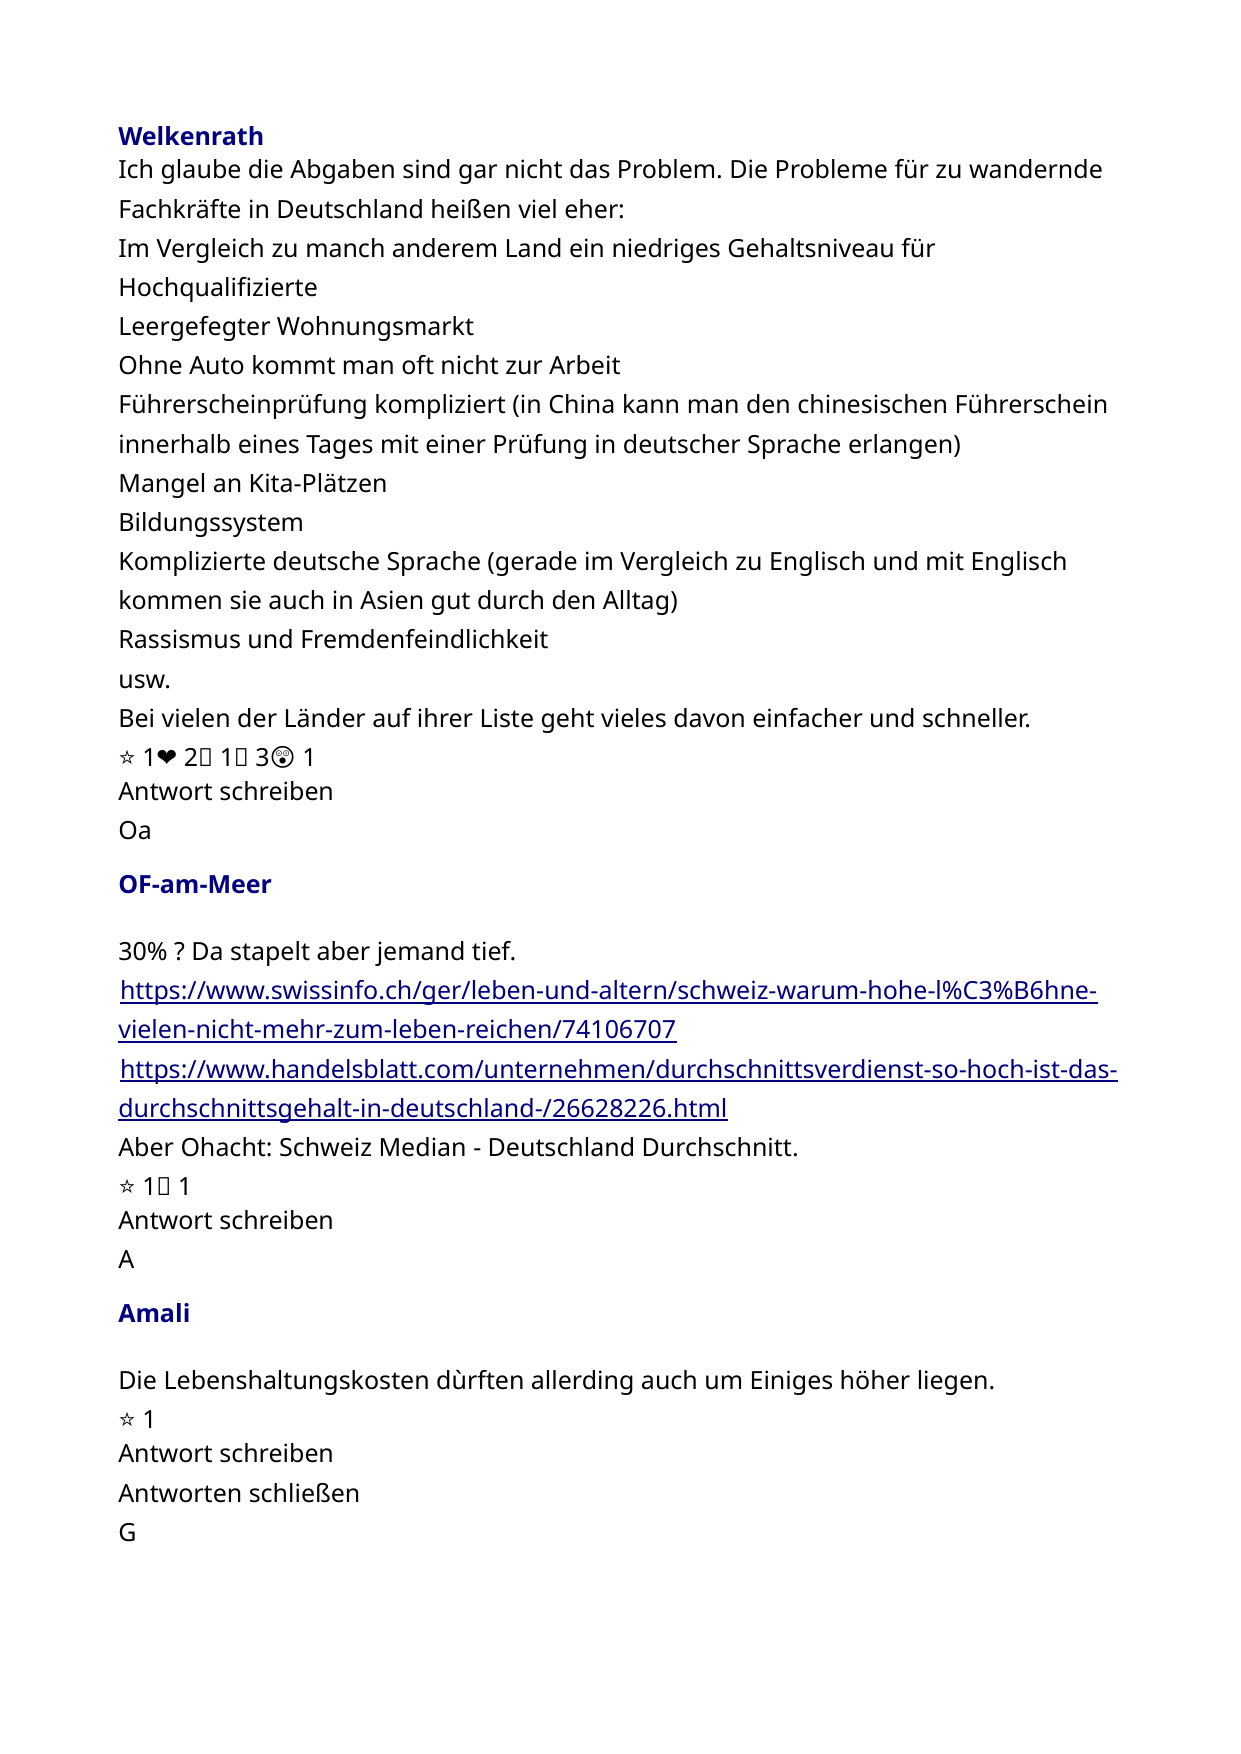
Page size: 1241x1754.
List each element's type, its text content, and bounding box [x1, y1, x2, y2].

text Leergefegter Wohnungsmarkt [118, 309, 1122, 343]
subtitle OF-am-Meer [118, 867, 1122, 901]
text Ich glaube die Abgaben sind gar nicht das Problem. Die Probleme für zu wandernde Fachkräfte in Deutschland heißen viel eher: [118, 152, 1122, 225]
text G [118, 1514, 1122, 1548]
text https://www.swissinfo.ch/ger/leben-und-altern/schweiz-warum-hohe-l%C3%B6hne-vielen-nicht-mehr-zum-leben-reichen/74106707 [118, 973, 1122, 1046]
subtitle Amali [118, 1296, 1122, 1330]
text Im Vergleich zu manch anderem Land ein niedriges Gehaltsniveau für Hochqualifizierte [118, 231, 1122, 304]
text usw. [118, 661, 1122, 695]
text Antworten schließen [118, 1475, 1122, 1509]
text ⭐️ 1 [118, 1402, 1122, 1436]
text A [118, 1242, 1122, 1276]
text Mangel an Kita-Plätzen [118, 466, 1122, 499]
text Antwort schreiben [118, 1436, 1122, 1470]
text 30% ? Da stapelt aber jemand tief. [118, 934, 1122, 968]
text Antwort schreiben [118, 774, 1122, 808]
text Die Lebenshaltungskosten dùrften allerding auch um Einiges höher liegen. [118, 1363, 1122, 1397]
text Aber Ohacht: Schweiz Median - Deutschland Durchschnitt. [118, 1129, 1122, 1164]
text ⭐️ 1❤️ 2🙁 1🤨 3😲 1 [118, 740, 1122, 774]
text Bei vielen der Länder auf ihrer Liste geht vieles davon einfacher und schneller. [118, 701, 1122, 734]
text https://www.handelsblatt.com/unternehmen/durchschnittsverdienst-so-hoch-ist-das-durchschnittsgehalt-in-deutschland-/26628226.html [118, 1051, 1122, 1124]
text Rassismus und Fremdenfeindlichkeit [118, 622, 1122, 656]
text Antwort schreiben [118, 1203, 1122, 1237]
subtitle Welkenrath [118, 118, 1122, 152]
text Führerscheinprüfung kompliziert (in China kann man den chinesischen Führerschein innerhalb eines Tages mit einer Prüfung in deutscher Sprache erlangen) [118, 387, 1122, 460]
text Oa [118, 813, 1122, 847]
text Ohne Auto kommt man oft nicht zur Arbeit [118, 348, 1122, 382]
text Bildungssystem [118, 505, 1122, 539]
text Komplizierte deutsche Sprache (gerade im Vergleich zu Englisch und mit Englisch kommen sie auch in Asien gut durch den Alltag) [118, 544, 1122, 617]
text ⭐️ 1🤨 1 [118, 1169, 1122, 1203]
